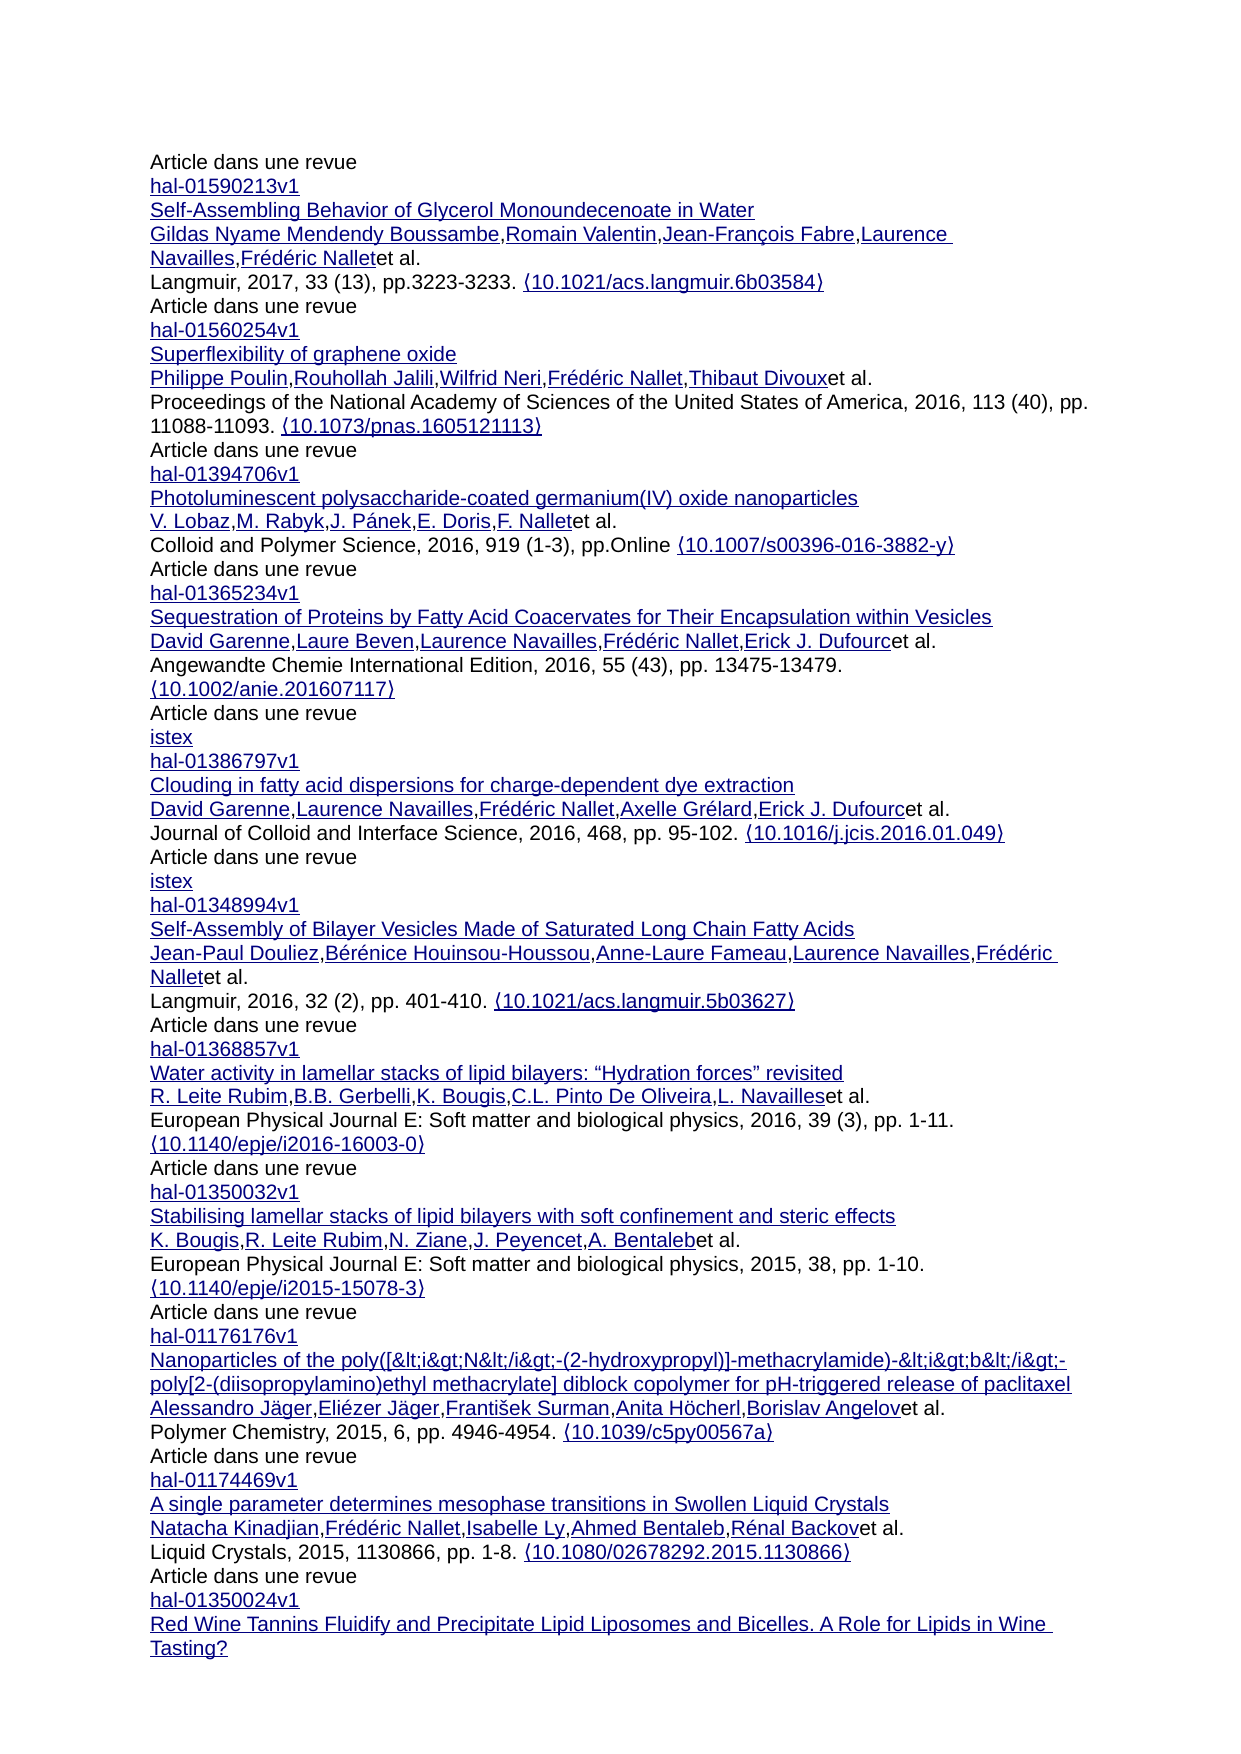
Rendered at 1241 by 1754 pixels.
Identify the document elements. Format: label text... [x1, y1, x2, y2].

table_cell Nanoparticles of the poly([&lt;i&gt;N&lt;/i&gt;-(2-hydroxypropyl)]-methacrylamide)-&lt;i&gt;b&lt;/i&gt;-poly[2-(diisopropylamino)ethyl methacrylate] diblock copolymer for pH-triggered release of paclitaxel Alessandro Jäger,Eliézer Jäger,František Surman,Anita Höcherl,Borislav Angelovet al. Polymer Chemistry, 2015, 6, pp. 4946-4954. ⟨10.1039/c5py00567a⟩ Article dans une revue hal-01174469v1 [150, 1348, 1090, 1492]
table_cell Photoluminescent polysaccharide-coated germanium(IV) oxide nanoparticles V. Lobaz,M. Rabyk,J. Pánek,E. Doris,F. Nalletet al. Colloid and Polymer Science, 2016, 919 (1-3), pp.Online ⟨10.1007/s00396-016-3882-y⟩ Article dans une revue hal-01365234v1 [150, 485, 1090, 605]
table_cell Red Wine Tannins Fluidify and Precipitate Lipid Liposomes and Bicelles. A Role for Lipids in Wine Tasting? [150, 1611, 1090, 1659]
table_cell Clouding in fatty acid dispersions for charge-dependent dye extraction David Garenne,Laurence Navailles,Frédéric Nallet,Axelle Grélard,Erick J. Dufourcet al. Journal of Colloid and Interface Science, 2016, 468, pp. 95-102. ⟨10.1016/j.jcis.2016.01.049⟩ Article dans une revue istex hal-01348994v1 [150, 773, 1090, 917]
table_cell Water activity in lamellar stacks of lipid bilayers: “Hydration forces” revisited R. Leite Rubim,B.B. Gerbelli,K. Bougis,C.L. Pinto De Oliveira,L. Navailleset al. European Physical Journal E: Soft matter and biological physics, 2016, 39 (3), pp. 1-11. ⟨10.1140/epje/i2016-16003-0⟩ Article dans une revue hal-01350032v1 [150, 1060, 1090, 1204]
table_cell Article dans une revue hal-01590213v1 [150, 150, 1090, 198]
table_cell Stabilising lamellar stacks of lipid bilayers with soft confinement and steric effects K. Bougis,R. Leite Rubim,N. Ziane,J. Peyencet,A. Bentalebet al. European Physical Journal E: Soft matter and biological physics, 2015, 38, pp. 1-10. ⟨10.1140/epje/i2015-15078-3⟩ Article dans une revue hal-01176176v1 [150, 1204, 1090, 1348]
table_cell Self-Assembling Behavior of Glycerol Monoundecenoate in Water Gildas Nyame Mendendy Boussambe,Romain Valentin,Jean-François Fabre,Laurence Navailles,Frédéric Nalletet al. Langmuir, 2017, 33 (13), pp.3223-3233. ⟨10.1021/acs.langmuir.6b03584⟩ Article dans une revue hal-01560254v1 [150, 198, 1090, 342]
table_cell A single parameter determines mesophase transitions in Swollen Liquid Crystals Natacha Kinadjian,Frédéric Nallet,Isabelle Ly,Ahmed Bentaleb,Rénal Backovet al. Liquid Crystals, 2015, 1130866, pp. 1-8. ⟨10.1080/02678292.2015.1130866⟩ Article dans une revue hal-01350024v1 [150, 1492, 1090, 1611]
table_cell Sequestration of Proteins by Fatty Acid Coacervates for Their Encapsulation within Vesicles David Garenne,Laure Beven,Laurence Navailles,Frédéric Nallet,Erick J. Dufourcet al. Angewandte Chemie International Edition, 2016, 55 (43), pp. 13475-13479. ⟨10.1002/anie.201607117⟩ Article dans une revue istex hal-01386797v1 [150, 605, 1090, 773]
table_cell Superflexibility of graphene oxide Philippe Poulin,Rouhollah Jalili,Wilfrid Neri,Frédéric Nallet,Thibaut Divouxet al. Proceedings of the National Academy of Sciences of the United States of America, 2016, 113 (40), pp. 11088-11093. ⟨10.1073/pnas.1605121113⟩ Article dans une revue hal-01394706v1 [150, 342, 1090, 485]
table_cell Self-Assembly of Bilayer Vesicles Made of Saturated Long Chain Fatty Acids Jean-Paul Douliez,Bérénice Houinsou-Houssou,Anne-Laure Fameau,Laurence Navailles,Frédéric Nalletet al. Langmuir, 2016, 32 (2), pp. 401-410. ⟨10.1021/acs.langmuir.5b03627⟩ Article dans une revue hal-01368857v1 [150, 917, 1090, 1060]
